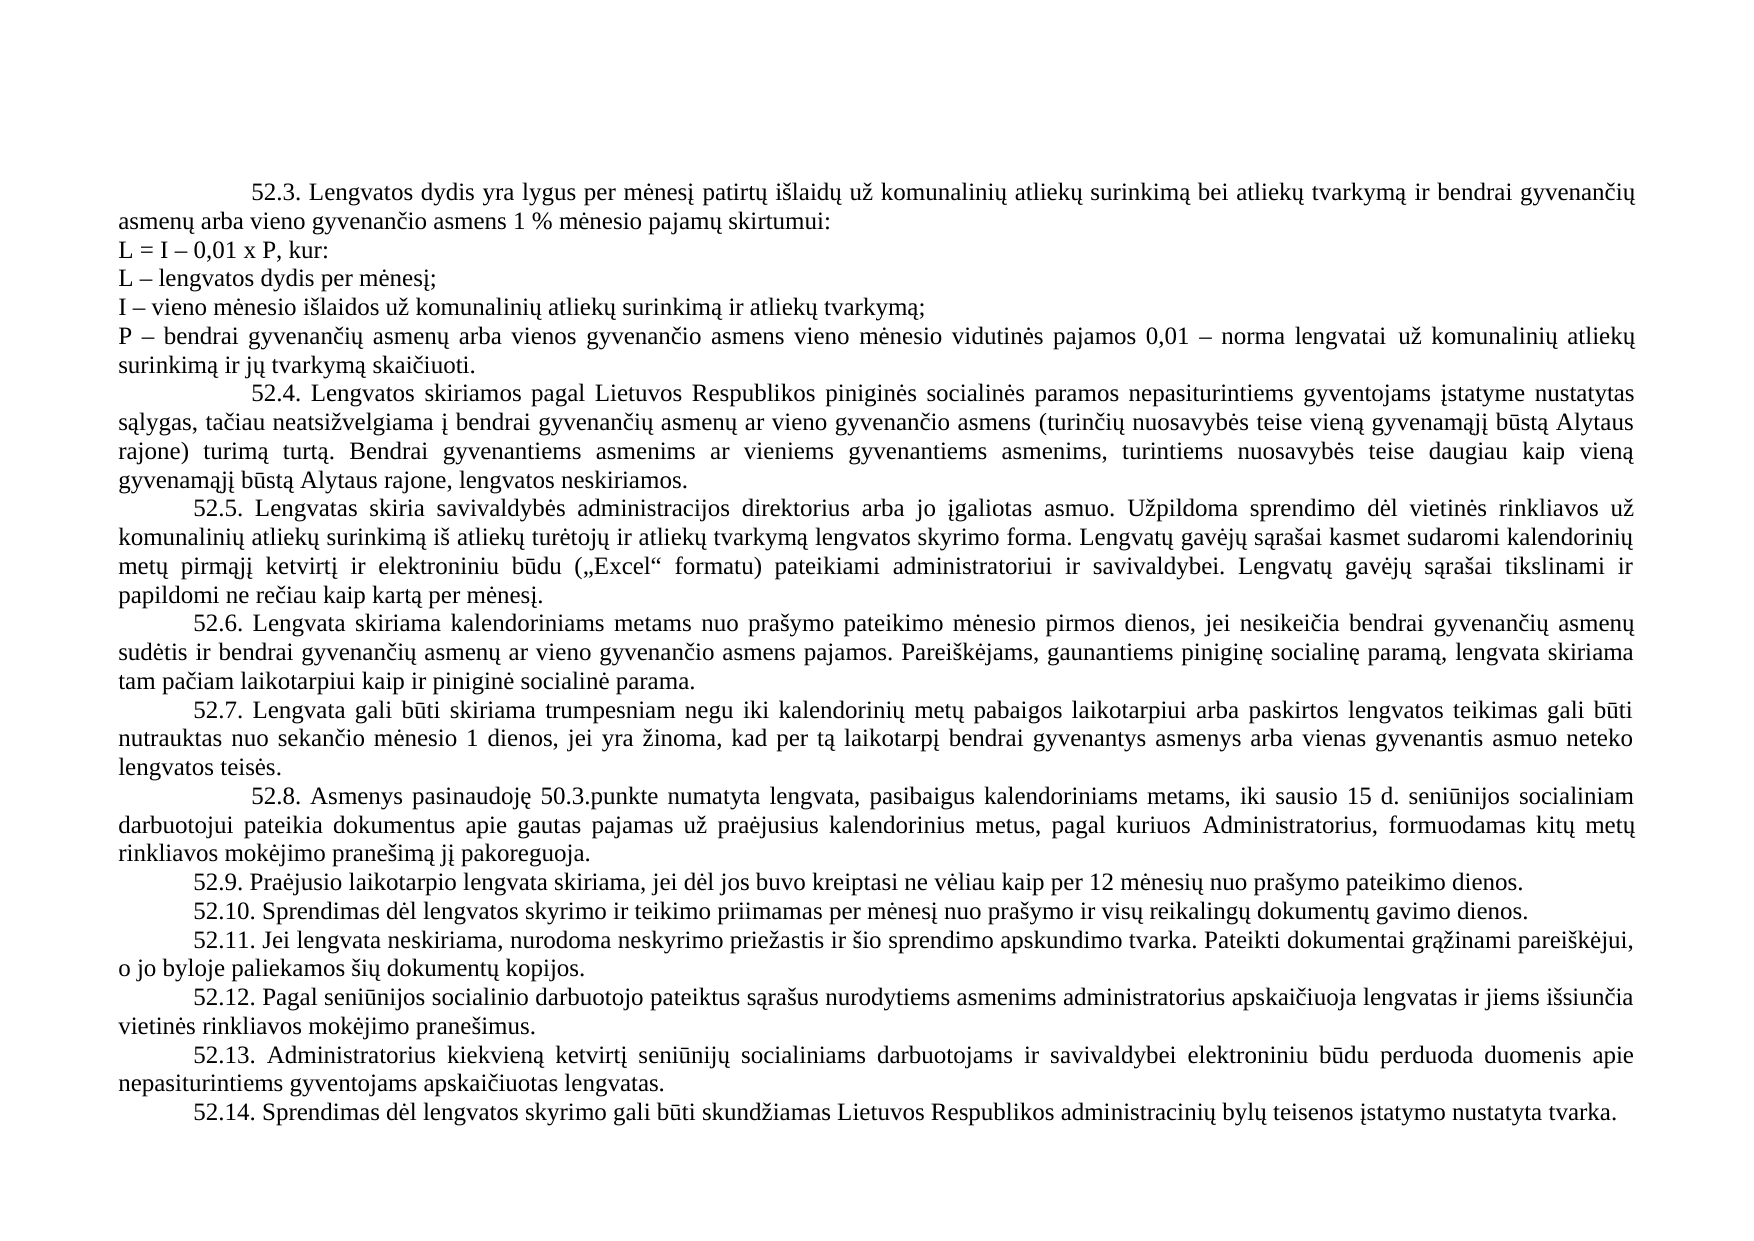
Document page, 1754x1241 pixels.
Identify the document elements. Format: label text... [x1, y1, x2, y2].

text 52.9. Praėjusio laikotarpio lengvata skiriama, jei dėl jos buvo kreiptasi ne vėliau kaip per 12 mėnesių nuo prašymo pateikimo dienos. [118, 867, 1635, 896]
text L – lengvatos dydis per mėnesį; [118, 263, 1635, 292]
text I – vieno mėnesio išlaidos už komunalinių atliekų surinkimą ir atliekų tvarkymą; [118, 292, 1635, 321]
text 52.12. Pagal seniūnijos socialinio darbuotojo pateiktus sąrašus nurodytiems asmenims administratorius apskaičiuoja lengvatas ir jiems išsiunčia vietinės rinkliavos mokėjimo pranešimus. [118, 982, 1635, 1040]
text 52.8. Asmenys pasinaudoję 50.3.punkte numatyta lengvata, pasibaigus kalendoriniams metams, iki sausio 15 d. seniūnijos socialiniam darbuotojui pateikia dokumentus apie gautas pajamas už praėjusius kalendorinius metus, pagal kuriuos Administratorius, formuodamas kitų metų rinkliavos mokėjimo pranešimą jį pakoreguoja. [118, 781, 1635, 867]
text 52.3. Lengvatos dydis yra lygus per mėnesį patirtų išlaidų už komunalinių atliekų surinkimą bei atliekų tvarkymą ir bendrai gyvenančių asmenų arba vieno gyvenančio asmens 1 % mėnesio pajamų skirtumui: [118, 177, 1635, 235]
text 52.7. Lengvata gali būti skiriama trumpesniam negu iki kalendorinių metų pabaigos laikotarpiui arba paskirtos lengvatos teikimas gali būti nutrauktas nuo sekančio mėnesio 1 dienos, jei yra žinoma, kad per tą laikotarpį bendrai gyvenantys asmenys arba vienas gyvenantis asmuo neteko lengvatos teisės. [118, 695, 1635, 781]
text P – bendrai gyvenančių asmenų arba vienos gyvenančio asmens vieno mėnesio vidutinės pajamos 0,01 – norma lengvatai už komunalinių atliekų surinkimą ir jų tvarkymą skaičiuoti. [118, 321, 1635, 378]
text 52.13. Administratorius kiekvieną ketvirtį seniūnijų socialiniams darbuotojams ir savivaldybei elektroniniu būdu perduoda duomenis apie nepasiturintiems gyventojams apskaičiuotas lengvatas. [118, 1040, 1635, 1097]
text 52.14. Sprendimas dėl lengvatos skyrimo gali būti skundžiamas Lietuvos Respublikos administracinių bylų teisenos įstatymo nustatyta tvarka. [118, 1097, 1635, 1126]
text 52.11. Jei lengvata neskiriama, nurodoma neskyrimo priežastis ir šio sprendimo apskundimo tvarka. Pateikti dokumentai grąžinami pareiškėjui, o jo byloje paliekamos šių dokumentų kopijos. [118, 925, 1635, 982]
text 52.5. Lengvatas skiria savivaldybės administracijos direktorius arba jo įgaliotas asmuo. Užpildoma sprendimo dėl vietinės rinkliavos už komunalinių atliekų surinkimą iš atliekų turėtojų ir atliekų tvarkymą lengvatos skyrimo forma. Lengvatų gavėjų sąrašai kasmet sudaromi kalendorinių metų pirmąjį ketvirtį ir elektroniniu būdu („Excel“ formatu) pateikiami administratoriui ir savivaldybei. Lengvatų gavėjų sąrašai tikslinami ir papildomi ne rečiau kaip kartą per mėnesį. [118, 493, 1635, 608]
text 52.4. Lengvatos skiriamos pagal Lietuvos Respublikos piniginės socialinės paramos nepasiturintiems gyventojams įstatyme nustatytas sąlygas, tačiau neatsižvelgiama į bendrai gyvenančių asmenų ar vieno gyvenančio asmens (turinčių nuosavybės teise vieną gyvenamąjį būstą Alytaus rajone) turimą turtą. Bendrai gyvenantiems asmenims ar vieniems gyvenantiems asmenims, turintiems nuosavybės teise daugiau kaip vieną gyvenamąjį būstą Alytaus rajone, lengvatos neskiriamos. [118, 378, 1635, 493]
text L = I – 0,01 x P, kur: [118, 235, 1635, 263]
text 52.10. Sprendimas dėl lengvatos skyrimo ir teikimo priimamas per mėnesį nuo prašymo ir visų reikalingų dokumentų gavimo dienos. [118, 896, 1635, 925]
text 52.6. Lengvata skiriama kalendoriniams metams nuo prašymo pateikimo mėnesio pirmos dienos, jei nesikeičia bendrai gyvenančių asmenų sudėtis ir bendrai gyvenančių asmenų ar vieno gyvenančio asmens pajamos. Pareiškėjams, gaunantiems piniginę socialinę paramą, lengvata skiriama tam pačiam laikotarpiui kaip ir piniginė socialinė parama. [118, 608, 1635, 695]
